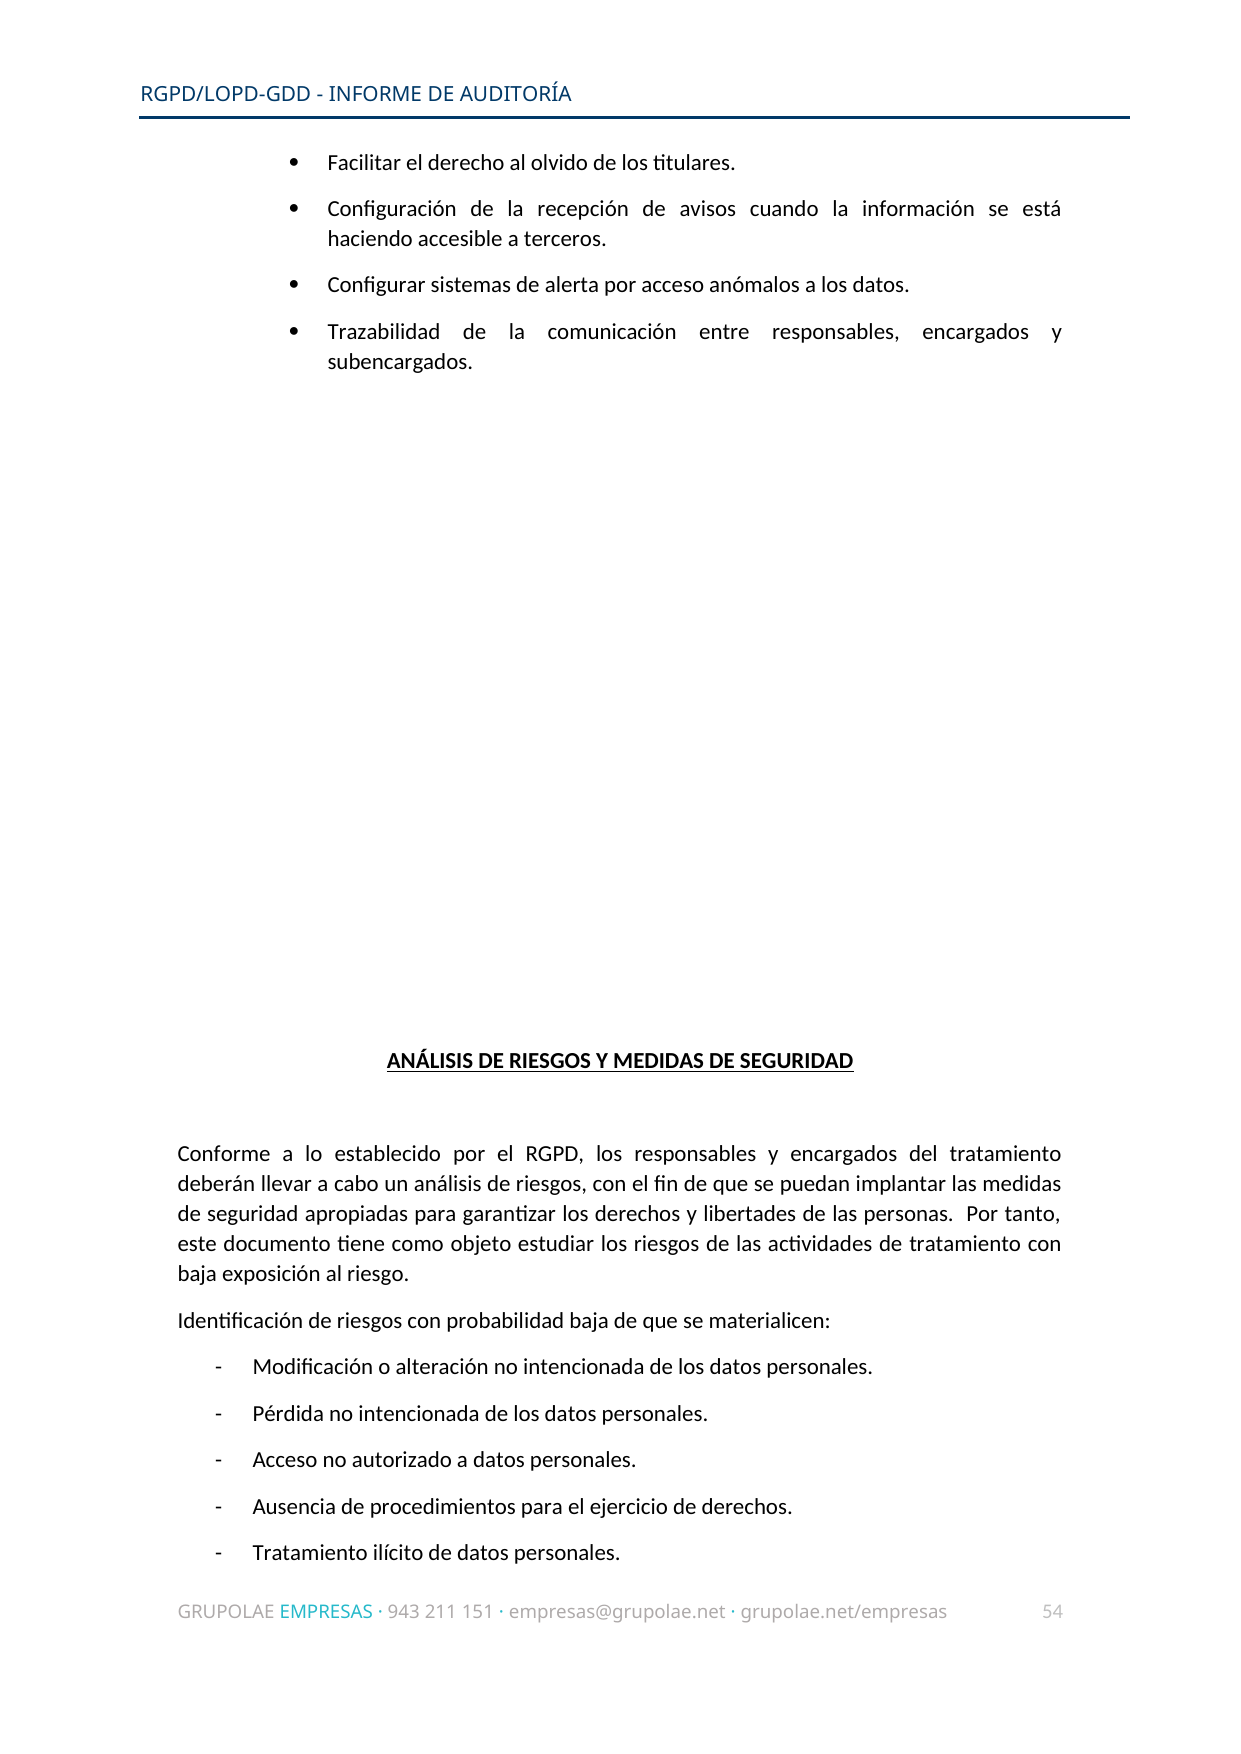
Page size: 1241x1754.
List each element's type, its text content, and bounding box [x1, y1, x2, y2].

list Trazabilidad de la comunicación entre responsables, encargados y subencargados. [290, 317, 1063, 375]
list Acceso no autorizado a datos personales. [215, 1445, 1063, 1473]
list Modificación o alteración no intencionada de los datos personales. [215, 1352, 1063, 1380]
text ANÁLISIS DE RIESGOS Y MEDIDAS DE SEGURIDAD [177, 1046, 1063, 1074]
text Conforme a lo establecido por el RGPD, los responsables y encargados del tratamiento deberán llevar a cabo un análisis de riesgos, con el fin de que se puedan implantar las medidas de seguridad apropiadas para garantizar los derechos y libertades de las personas. Por tanto, este documento tiene como objeto estudiar los riesgos de las actividades de tratamiento con baja exposición al riesgo. [177, 1139, 1063, 1287]
list Facilitar el derecho al olvido de los titulares. [290, 148, 1063, 176]
list Configuración de la recepción de avisos cuando la información se está haciendo accesible a terceros. [290, 194, 1063, 252]
list Ausencia de procedimientos para el ejercicio de derechos. [215, 1492, 1063, 1520]
list Pérdida no intencionada de los datos personales. [215, 1399, 1063, 1427]
text Identificación de riesgos con probabilidad baja de que se materialicen: [177, 1306, 1063, 1334]
list Tratamiento ilícito de datos personales. [215, 1538, 1063, 1567]
list Configurar sistemas de alerta por acceso anómalos a los datos. [290, 271, 1063, 299]
